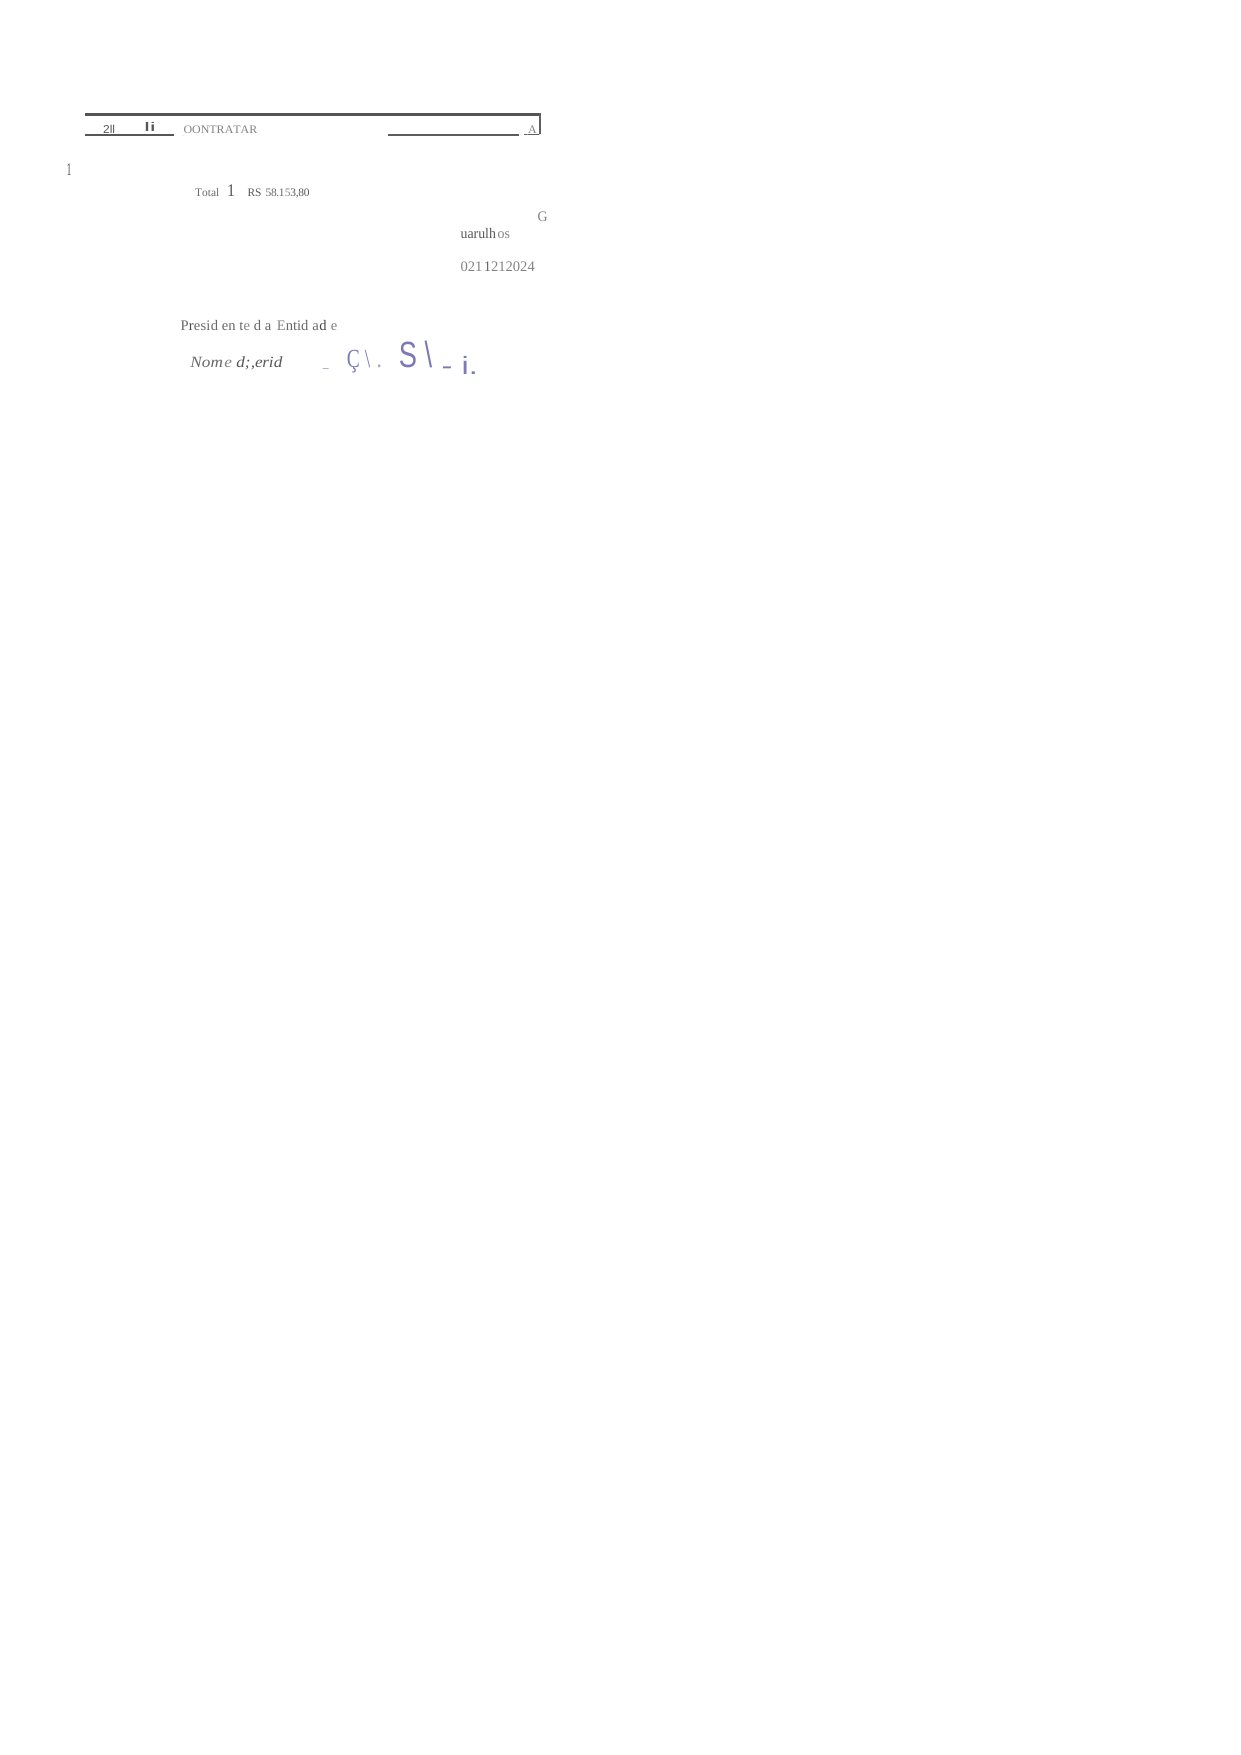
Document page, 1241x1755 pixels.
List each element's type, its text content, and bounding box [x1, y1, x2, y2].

table_cell A ux . Cozinha [519, 116, 539, 134]
table_cell 2ll [85, 116, 130, 134]
table_cell li [130, 116, 174, 134]
text Nome d;,erid _ Ç \ . S \ - i. [130, 333, 537, 376]
text Presid en te d a Entid ad e [67, 319, 451, 333]
text 1 Total 1 RS 58.153,80 [67, 159, 438, 201]
subtitle Guarulhos 0211212024 [460, 208, 537, 275]
table_cell [388, 116, 519, 134]
table_cell OONTRATAR [174, 116, 388, 134]
